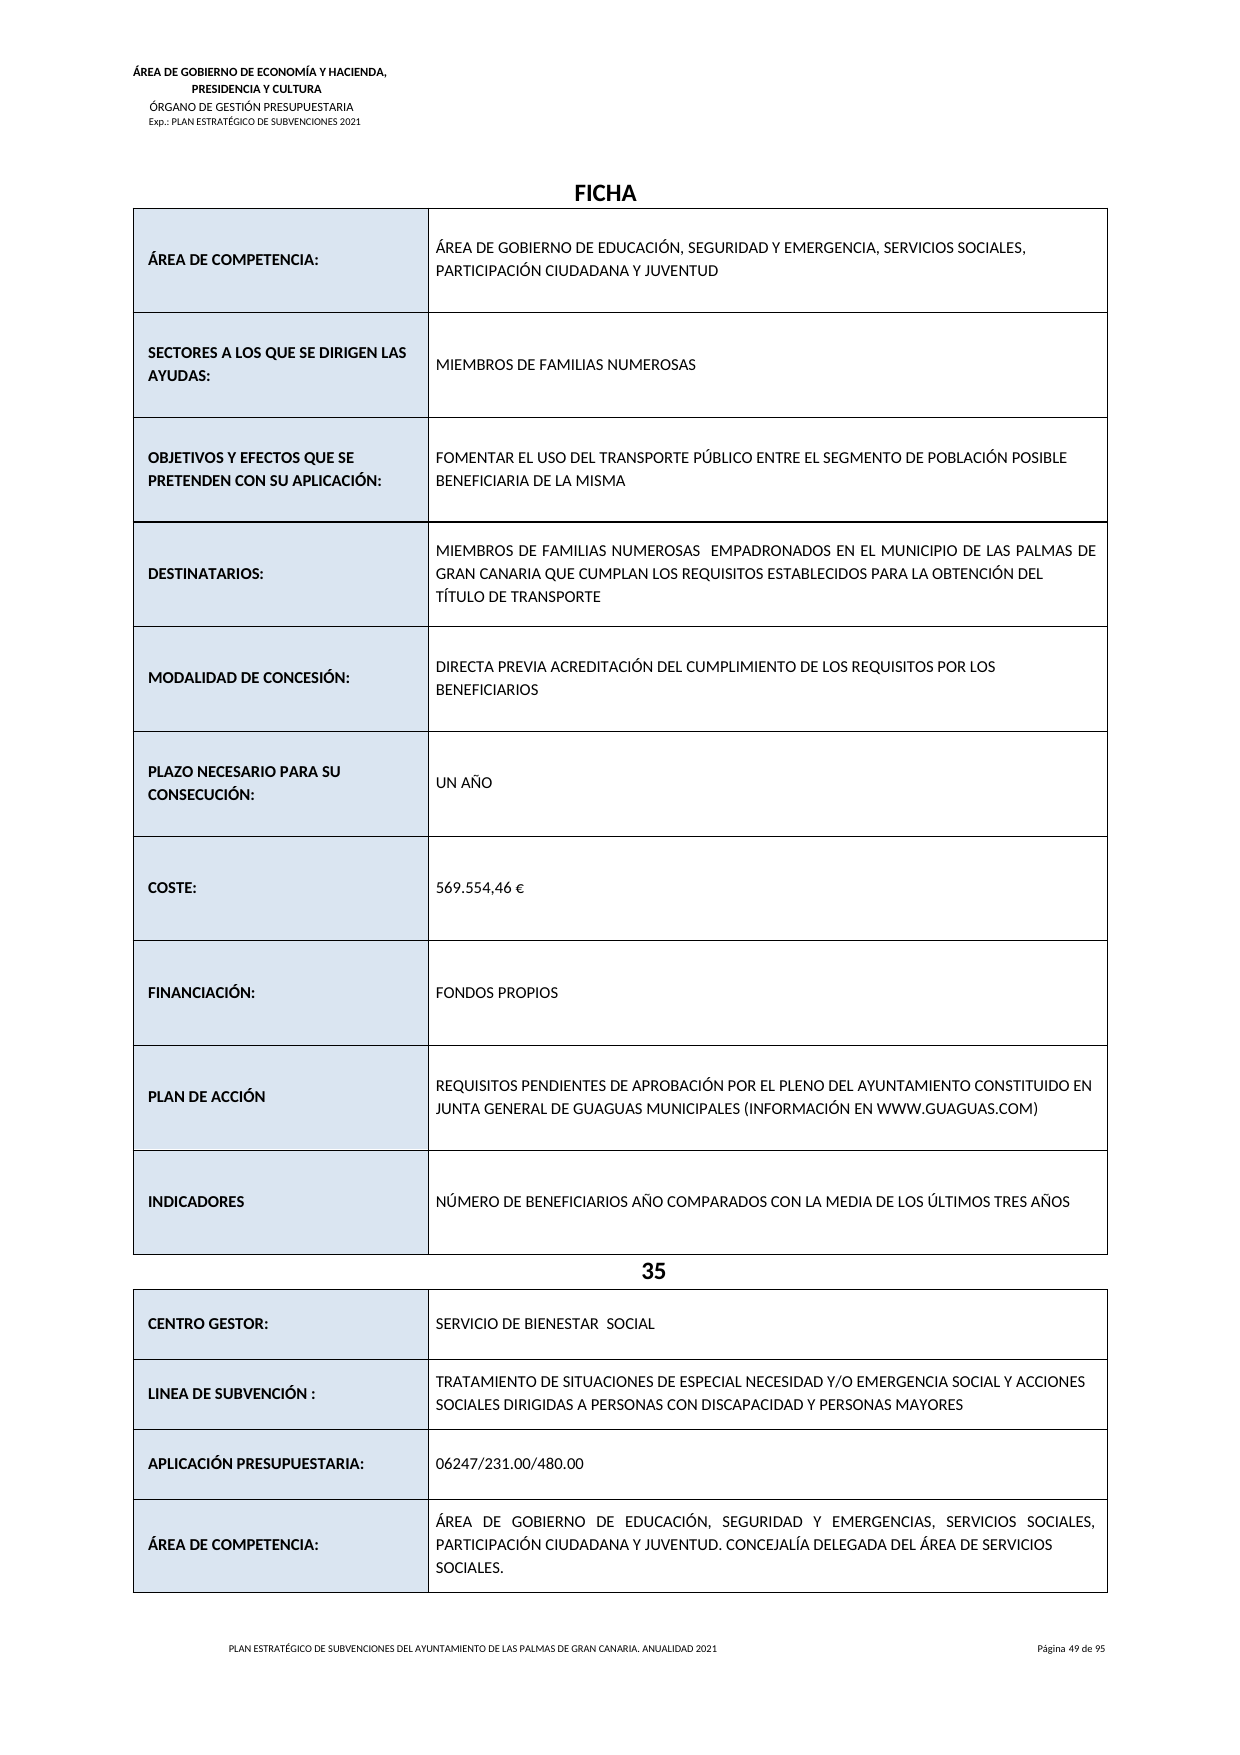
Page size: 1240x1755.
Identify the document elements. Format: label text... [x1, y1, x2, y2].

table_cell ÁREA DE COMPETENCIA: [134, 1500, 428, 1592]
table_cell 06247/231.00/480.00 [429, 1430, 1107, 1499]
table_cell 569.554,46 € [429, 837, 1107, 940]
table_cell SECTORES A LOS QUE SE DIRIGEN LAS AYUDAS: [134, 313, 428, 417]
table_cell DIRECTA PREVIA ACREDITACIÓN DEL CUMPLIMIENTO DE LOS REQUISITOS POR LOS BENEFICIARIOS [429, 627, 1107, 731]
table_cell TRATAMIENTO DE SITUACIONES DE ESPECIAL NECESIDAD Y/O EMERGENCIA SOCIAL Y ACCIONES SOCIALES DIRIGIDAS A PERSONAS CON DISCAPACIDAD Y PERSONAS MAYORES [429, 1360, 1107, 1429]
table_cell ÁREA DE GOBIERNO DE EDUCACIÓN, SEGURIDAD Y EMERGENCIA, SERVICIOS SOCIALES, PARTICIPACIÓN CIUDADANA Y JUVENTUD [429, 209, 1107, 312]
text 35 [641, 1255, 667, 1286]
table_cell MODALIDAD DE CONCESIÓN: [134, 627, 428, 731]
table_cell APLICACIÓN PRESUPUESTARIA: [134, 1430, 428, 1499]
table_cell FINANCIACIÓN: [134, 941, 428, 1045]
table_cell ÁREA DE COMPETENCIA: [134, 209, 428, 312]
table_cell MIEMBROS DE FAMILIAS NUMEROSAS EMPADRONADOS EN EL MUNICIPIO DE LAS PALMAS DE GRAN CANARIA QUE CUMPLAN LOS REQUISITOS ESTABLECIDOS PARA LA OBTENCIÓN DEL TÍTULO DE TRANSPORTE [429, 523, 1107, 626]
table_cell DESTINATARIOS: [134, 523, 428, 626]
table_cell INDICADORES [134, 1151, 428, 1254]
table_header CENTRO GESTOR: [134, 1290, 428, 1359]
table_cell NÚMERO DE BENEFICIARIOS AÑO COMPARADOS CON LA MEDIA DE LOS ÚLTIMOS TRES AÑOS [429, 1151, 1107, 1254]
table_cell LINEA DE SUBVENCIÓN : [134, 1360, 428, 1429]
table_cell FONDOS PROPIOS [429, 941, 1107, 1045]
table_cell FOMENTAR EL USO DEL TRANSPORTE PÚBLICO ENTRE EL SEGMENTO DE POBLACIÓN POSIBLE BENEFICIARIA DE LA MISMA [429, 418, 1107, 521]
table_header SERVICIO DE BIENESTAR SOCIAL [429, 1290, 1107, 1359]
table_cell PLAZO NECESARIO PARA SU CONSECUCIÓN: [134, 732, 428, 836]
table_cell MIEMBROS DE FAMILIAS NUMEROSAS [429, 313, 1107, 417]
table_cell REQUISITOS PENDIENTES DE APROBACIÓN POR EL PLENO DEL AYUNTAMIENTO CONSTITUIDO EN JUNTA GENERAL DE GUAGUAS MUNICIPALES (INFORMACIÓN EN WWW.GUAGUAS.COM) [429, 1046, 1107, 1149]
table_cell COSTE: [134, 837, 428, 940]
table_cell OBJETIVOS Y EFECTOS QUE SE PRETENDEN CON SU APLICACIÓN: [134, 418, 428, 521]
table_cell ÁREA DE GOBIERNO DE EDUCACIÓN, SEGURIDAD Y EMERGENCIAS, SERVICIOS SOCIALES, PARTICIPACIÓN CIUDADANA Y JUVENTUD. CONCEJALÍA DELEGADA DEL ÁREA DE SERVICIOS SOCIALES. [429, 1500, 1107, 1592]
table_cell UN AÑO [429, 732, 1107, 836]
table_cell PLAN DE ACCIÓN [134, 1046, 428, 1149]
